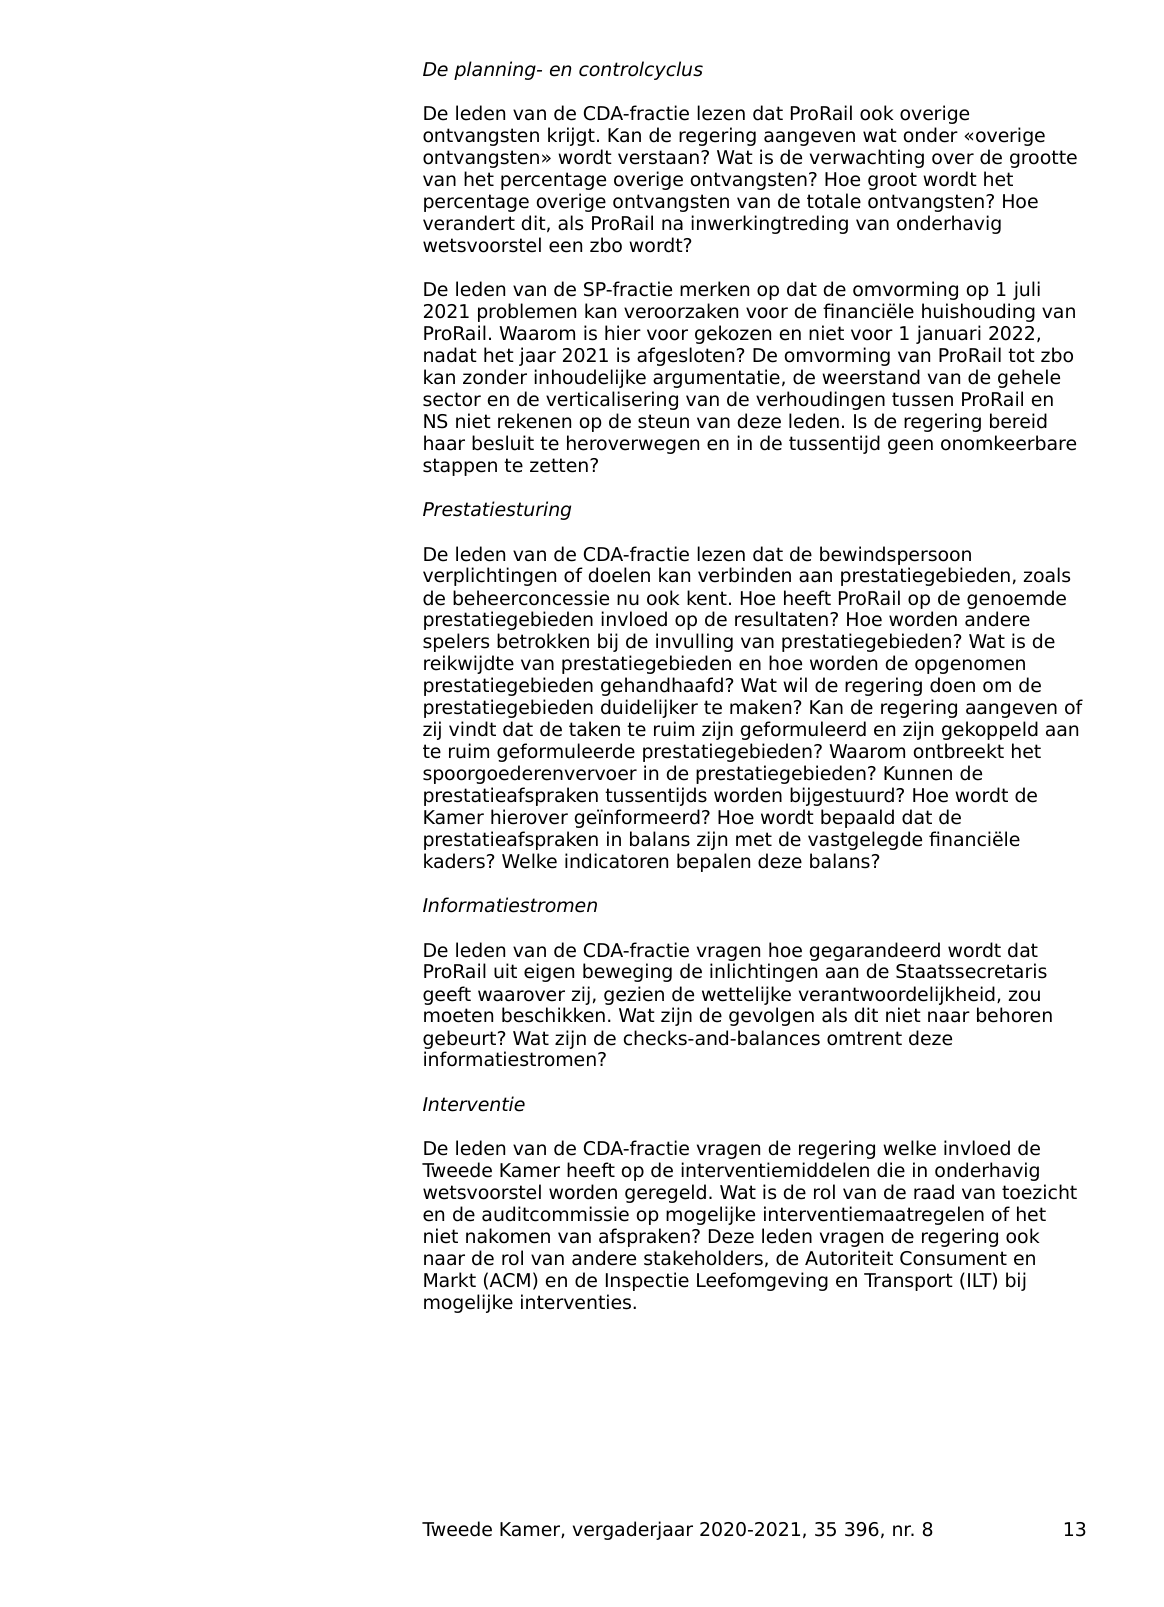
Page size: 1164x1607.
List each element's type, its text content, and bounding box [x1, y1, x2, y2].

text De leden van de CDA-fractie lezen dat ProRail ook overige ontvangsten krijgt. Kan de regering aangeven wat onder «overige ontvangsten» wordt verstaan? Wat is de verwachting over de grootte van het percentage overige ontvangsten? Hoe groot wordt het percentage overige ontvangsten van de totale ontvangsten? Hoe verandert dit, als ProRail na inwerkingtreding van onderhavig wetsvoorstel een zbo wordt? [422, 103, 1087, 257]
subtitle De planning- en controlcyclus [422, 59, 1087, 81]
text De leden van de CDA-fractie vragen de regering welke invloed de Tweede Kamer heeft op de interventiemiddelen die in onderhavig wetsvoorstel worden geregeld. Wat is de rol van de raad van toezicht en de auditcommissie op mogelijke interventiemaatregelen of het niet nakomen van afspraken? Deze leden vragen de regering ook naar de rol van andere stakeholders, de Autoriteit Consument en Markt (ACM) en de Inspectie Leefomgeving en Transport (ILT) bij mogelijke interventies. [422, 1138, 1087, 1313]
subtitle Informatiestromen [422, 895, 1087, 917]
text De leden van de CDA-fractie lezen dat de bewindspersoon verplichtingen of doelen kan verbinden aan prestatiegebieden, zoals de beheerconcessie nu ook kent. Hoe heeft ProRail op de genoemde prestatiegebieden invloed op de resultaten? Hoe worden andere spelers betrokken bij de invulling van prestatiegebieden? Wat is de reikwijdte van prestatiegebieden en hoe worden de opgenomen prestatiegebieden gehandhaafd? Wat wil de regering doen om de prestatiegebieden duidelijker te maken? Kan de regering aangeven of zij vindt dat de taken te ruim zijn geformuleerd en zijn gekoppeld aan te ruim geformuleerde prestatiegebieden? Waarom ontbreekt het spoorgoederenvervoer in de prestatiegebieden? Kunnen de prestatieafspraken tussentijds worden bijgestuurd? Hoe wordt de Kamer hierover geïnformeerd? Hoe wordt bepaald dat de prestatieafspraken in balans zijn met de vastgelegde financiële kaders? Welke indicatoren bepalen deze balans? [422, 543, 1087, 873]
text De leden van de SP-fractie merken op dat de omvorming op 1 juli 2021 problemen kan veroorzaken voor de financiële huishouding van ProRail. Waarom is hier voor gekozen en niet voor 1 januari 2022, nadat het jaar 2021 is afgesloten? De omvorming van ProRail tot zbo kan zonder inhoudelijke argumentatie, de weerstand van de gehele sector en de verticalisering van de verhoudingen tussen ProRail en NS niet rekenen op de steun van deze leden. Is de regering bereid haar besluit te heroverwegen en in de tussentijd geen onomkeerbare stappen te zetten? [422, 279, 1087, 477]
text De leden van de CDA-fractie vragen hoe gegarandeerd wordt dat ProRail uit eigen beweging de inlichtingen aan de Staatssecretaris geeft waarover zij, gezien de wettelijke verantwoordelijkheid, zou moeten beschikken. Wat zijn de gevolgen als dit niet naar behoren gebeurt? Wat zijn de checks-and-balances omtrent deze informatiestromen? [422, 939, 1087, 1071]
subtitle Interventie [422, 1093, 1087, 1116]
subtitle Prestatiesturing [422, 499, 1087, 521]
